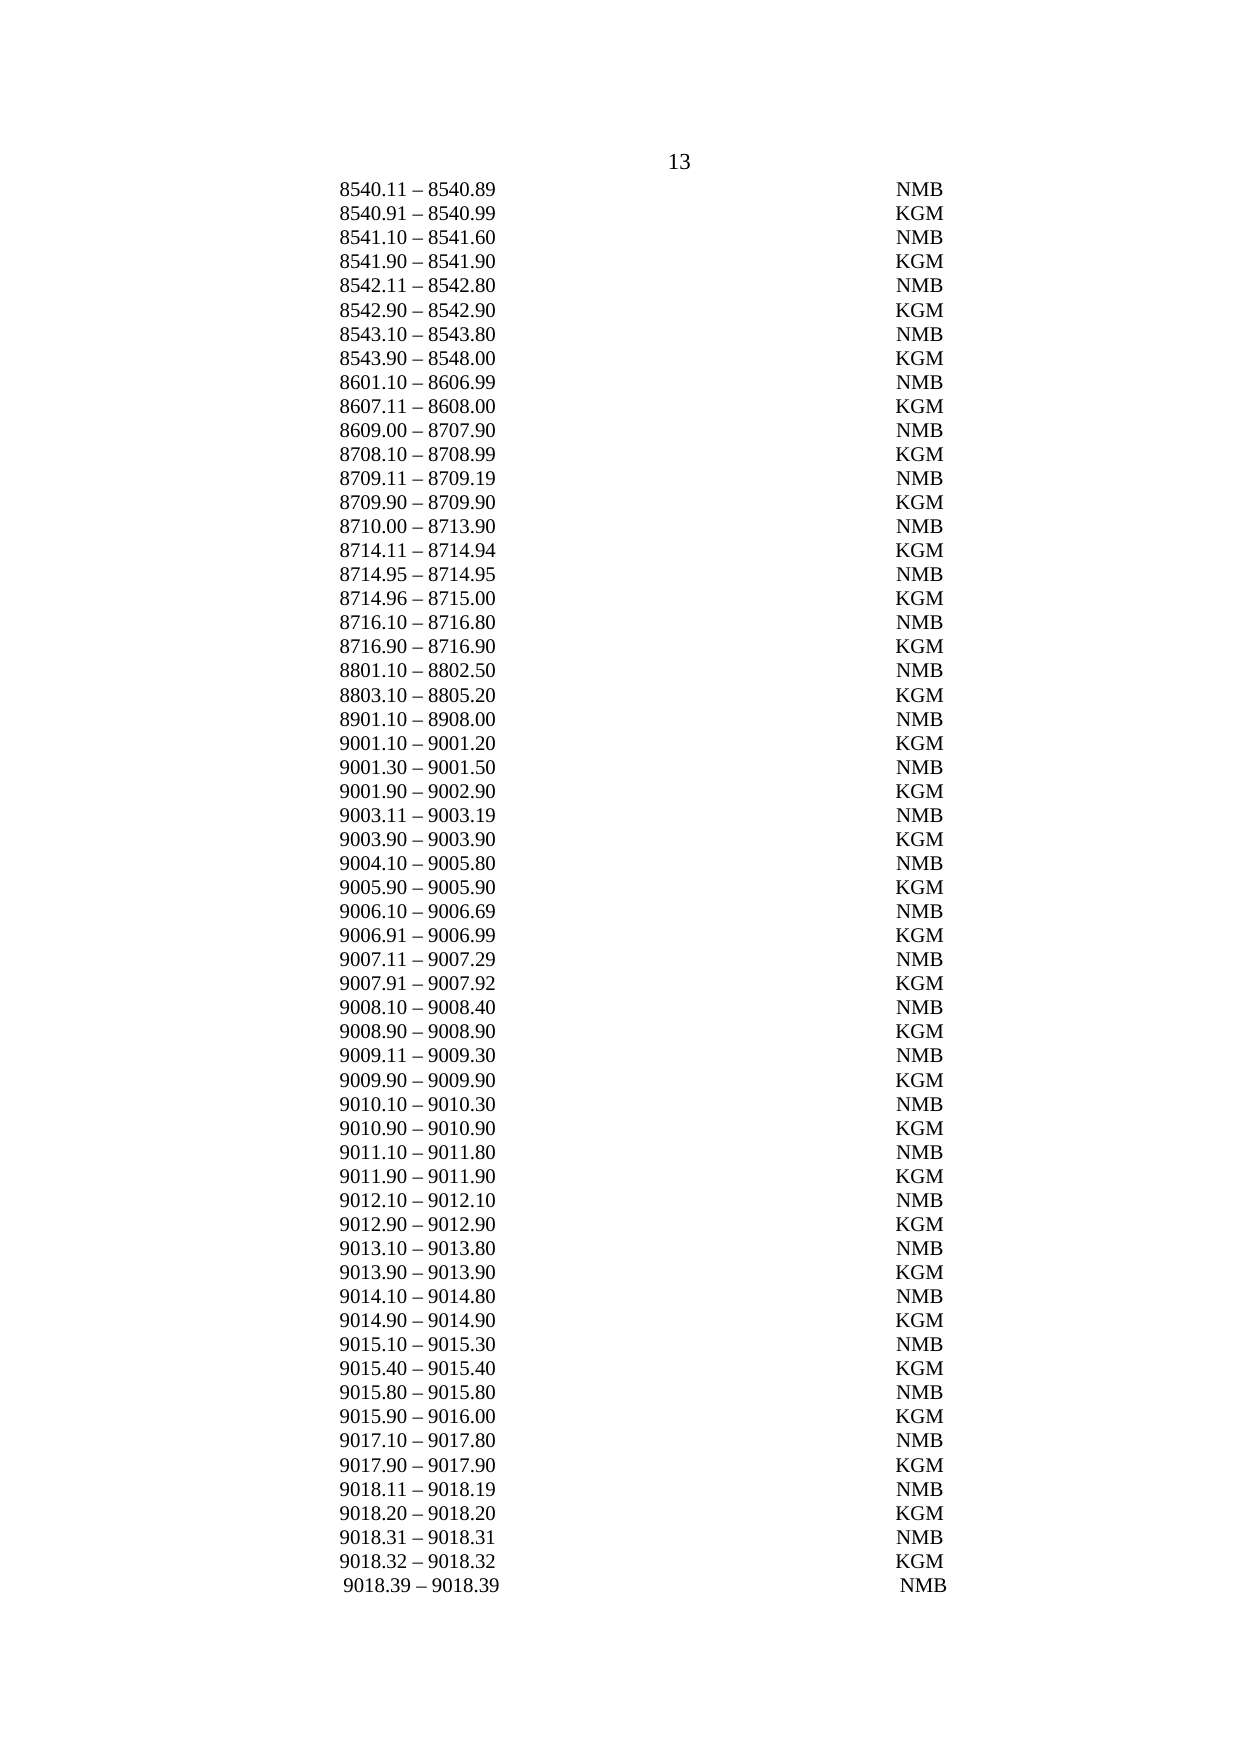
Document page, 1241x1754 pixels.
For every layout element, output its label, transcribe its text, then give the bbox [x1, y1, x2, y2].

table_cell KGM [658, 1356, 1181, 1380]
table_cell KGM [658, 1068, 1181, 1092]
table_cell NMB [658, 1284, 1181, 1308]
table_cell NMB [658, 1380, 1181, 1404]
table_cell 9007.91 – 9007.92 [177, 971, 658, 995]
table_cell 8601.10 – 8606.99 [177, 370, 658, 394]
table_cell KGM [658, 731, 1181, 755]
table_cell KGM [658, 346, 1181, 370]
table_cell 9018.32 – 9018.32 [177, 1549, 658, 1573]
table_cell KGM [658, 875, 1181, 899]
table_cell 8714.96 – 8715.00 [177, 586, 658, 610]
table_cell NMB [658, 177, 1181, 201]
table_cell 9001.10 – 9001.20 [177, 731, 658, 755]
table_cell 9011.10 – 9011.80 [177, 1140, 658, 1164]
table_cell 9010.90 – 9010.90 [177, 1116, 658, 1140]
table_cell 9007.11 – 9007.29 [177, 947, 658, 971]
table_cell KGM [658, 1501, 1181, 1525]
table_cell 9012.90 – 9012.90 [177, 1212, 658, 1236]
table_cell KGM [658, 1453, 1181, 1477]
table_cell NMB [658, 1429, 1181, 1452]
table_cell NMB [658, 899, 1181, 923]
table_cell 9005.90 – 9005.90 [177, 875, 658, 899]
table_cell 9001.90 – 9002.90 [177, 779, 658, 803]
table_cell 9012.10 – 9012.10 [177, 1188, 658, 1212]
table_cell KGM [658, 1549, 1181, 1573]
table_cell NMB [658, 851, 1181, 875]
table_cell NMB [658, 707, 1181, 731]
table_cell 9003.90 – 9003.90 [177, 827, 658, 851]
table_cell NMB [658, 1092, 1181, 1116]
table_cell 9008.90 – 9008.90 [177, 1019, 658, 1043]
table_cell 8540.91 – 8540.99 [177, 201, 658, 225]
table_cell 8801.10 – 8802.50 [177, 659, 658, 682]
table_cell KGM [658, 1019, 1181, 1043]
table_cell 8803.10 – 8805.20 [177, 683, 658, 707]
table_cell 9015.40 – 9015.40 [177, 1356, 658, 1380]
table_cell NMB [658, 562, 1181, 586]
table_cell NMB [658, 418, 1181, 442]
table_cell 9015.90 – 9016.00 [177, 1404, 658, 1428]
table_cell NMB [658, 1332, 1181, 1356]
table_cell 8901.10 – 8908.00 [177, 707, 658, 731]
table_cell 9015.10 – 9015.30 [177, 1332, 658, 1356]
table_cell 8708.10 – 8708.99 [177, 442, 658, 466]
table_cell 9018.39 – 9018.39 [177, 1573, 665, 1597]
table_cell 8543.90 – 8548.00 [177, 346, 658, 370]
table_cell 9018.31 – 9018.31 [177, 1525, 658, 1549]
table_cell 9014.10 – 9014.80 [177, 1284, 658, 1308]
table_cell 9010.10 – 9010.30 [177, 1092, 658, 1116]
table_cell 8543.10 – 8543.80 [177, 322, 658, 346]
table_cell 8607.11 – 8608.00 [177, 394, 658, 418]
table_cell 9006.10 – 9006.69 [177, 899, 658, 923]
table_cell 8714.95 – 8714.95 [177, 562, 658, 586]
table_cell KGM [658, 827, 1181, 851]
table_cell KGM [658, 298, 1181, 322]
table_cell KGM [658, 971, 1181, 995]
table_cell 9004.10 – 9005.80 [177, 851, 658, 875]
table_cell 8541.10 – 8541.60 [177, 225, 658, 249]
table_cell KGM [658, 442, 1181, 466]
table_cell KGM [658, 683, 1181, 707]
table_cell 9009.11 – 9009.30 [177, 1044, 658, 1067]
table_cell 8716.10 – 8716.80 [177, 610, 658, 634]
table_cell KGM [658, 1212, 1181, 1236]
table_cell KGM [658, 923, 1181, 947]
table_cell NMB [658, 274, 1181, 297]
table_cell KGM [658, 490, 1181, 514]
table_cell 9013.90 – 9013.90 [177, 1260, 658, 1284]
table_cell KGM [658, 634, 1181, 658]
table_cell 9006.91 – 9006.99 [177, 923, 658, 947]
table_cell KGM [658, 1260, 1181, 1284]
table_cell 9008.10 – 9008.40 [177, 995, 658, 1019]
table_cell NMB [658, 466, 1181, 490]
table_cell NMB [658, 947, 1181, 971]
table_cell NMB [658, 1236, 1181, 1260]
table_cell 9001.30 – 9001.50 [177, 755, 658, 779]
table_cell KGM [658, 1404, 1181, 1428]
table_cell 8541.90 – 8541.90 [177, 249, 658, 273]
table_cell 9013.10 – 9013.80 [177, 1236, 658, 1260]
table_cell 9017.90 – 9017.90 [177, 1453, 658, 1477]
table_cell NMB [658, 514, 1181, 538]
table_cell 8542.90 – 8542.90 [177, 298, 658, 322]
table_cell 8714.11 – 8714.94 [177, 538, 658, 562]
table_cell KGM [658, 538, 1181, 562]
table_cell 8716.90 – 8716.90 [177, 634, 658, 658]
table_cell NMB [658, 1140, 1181, 1164]
table_cell 8542.11 – 8542.80 [177, 274, 658, 297]
table_cell NMB [658, 610, 1181, 634]
table_cell 8709.90 – 8709.90 [177, 490, 658, 514]
table_cell KGM [658, 201, 1181, 225]
table_cell KGM [658, 1116, 1181, 1140]
table_cell 9009.90 – 9009.90 [177, 1068, 658, 1092]
table_cell 9011.90 – 9011.90 [177, 1164, 658, 1188]
table_cell NMB [658, 225, 1181, 249]
table_cell 8540.11 – 8540.89 [177, 177, 658, 201]
table_cell NMB [658, 1477, 1181, 1501]
table_cell NMB [658, 322, 1181, 346]
table_cell NMB [658, 659, 1181, 682]
table_cell 8710.00 – 8713.90 [177, 514, 658, 538]
table_cell 9018.11 – 9018.19 [177, 1477, 658, 1501]
table_cell KGM [658, 394, 1181, 418]
table_cell NMB [658, 1188, 1181, 1212]
table_cell KGM [658, 1164, 1181, 1188]
table_cell NMB [658, 1044, 1181, 1067]
table_cell NMB [665, 1573, 1181, 1597]
table_cell NMB [658, 370, 1181, 394]
table_cell NMB [658, 995, 1181, 1019]
table_cell 9003.11 – 9003.19 [177, 803, 658, 827]
table_cell 9015.80 – 9015.80 [177, 1380, 658, 1404]
table_cell 8609.00 – 8707.90 [177, 418, 658, 442]
table_cell KGM [658, 249, 1181, 273]
table_cell KGM [658, 1308, 1181, 1332]
table_cell NMB [658, 755, 1181, 779]
table_cell 9014.90 – 9014.90 [177, 1308, 658, 1332]
table_cell 9017.10 – 9017.80 [177, 1429, 658, 1452]
table_cell 9018.20 – 9018.20 [177, 1501, 658, 1525]
table_cell NMB [658, 803, 1181, 827]
table_cell KGM [658, 586, 1181, 610]
table_cell NMB [658, 1525, 1181, 1549]
table_cell KGM [658, 779, 1181, 803]
table_cell 8709.11 – 8709.19 [177, 466, 658, 490]
